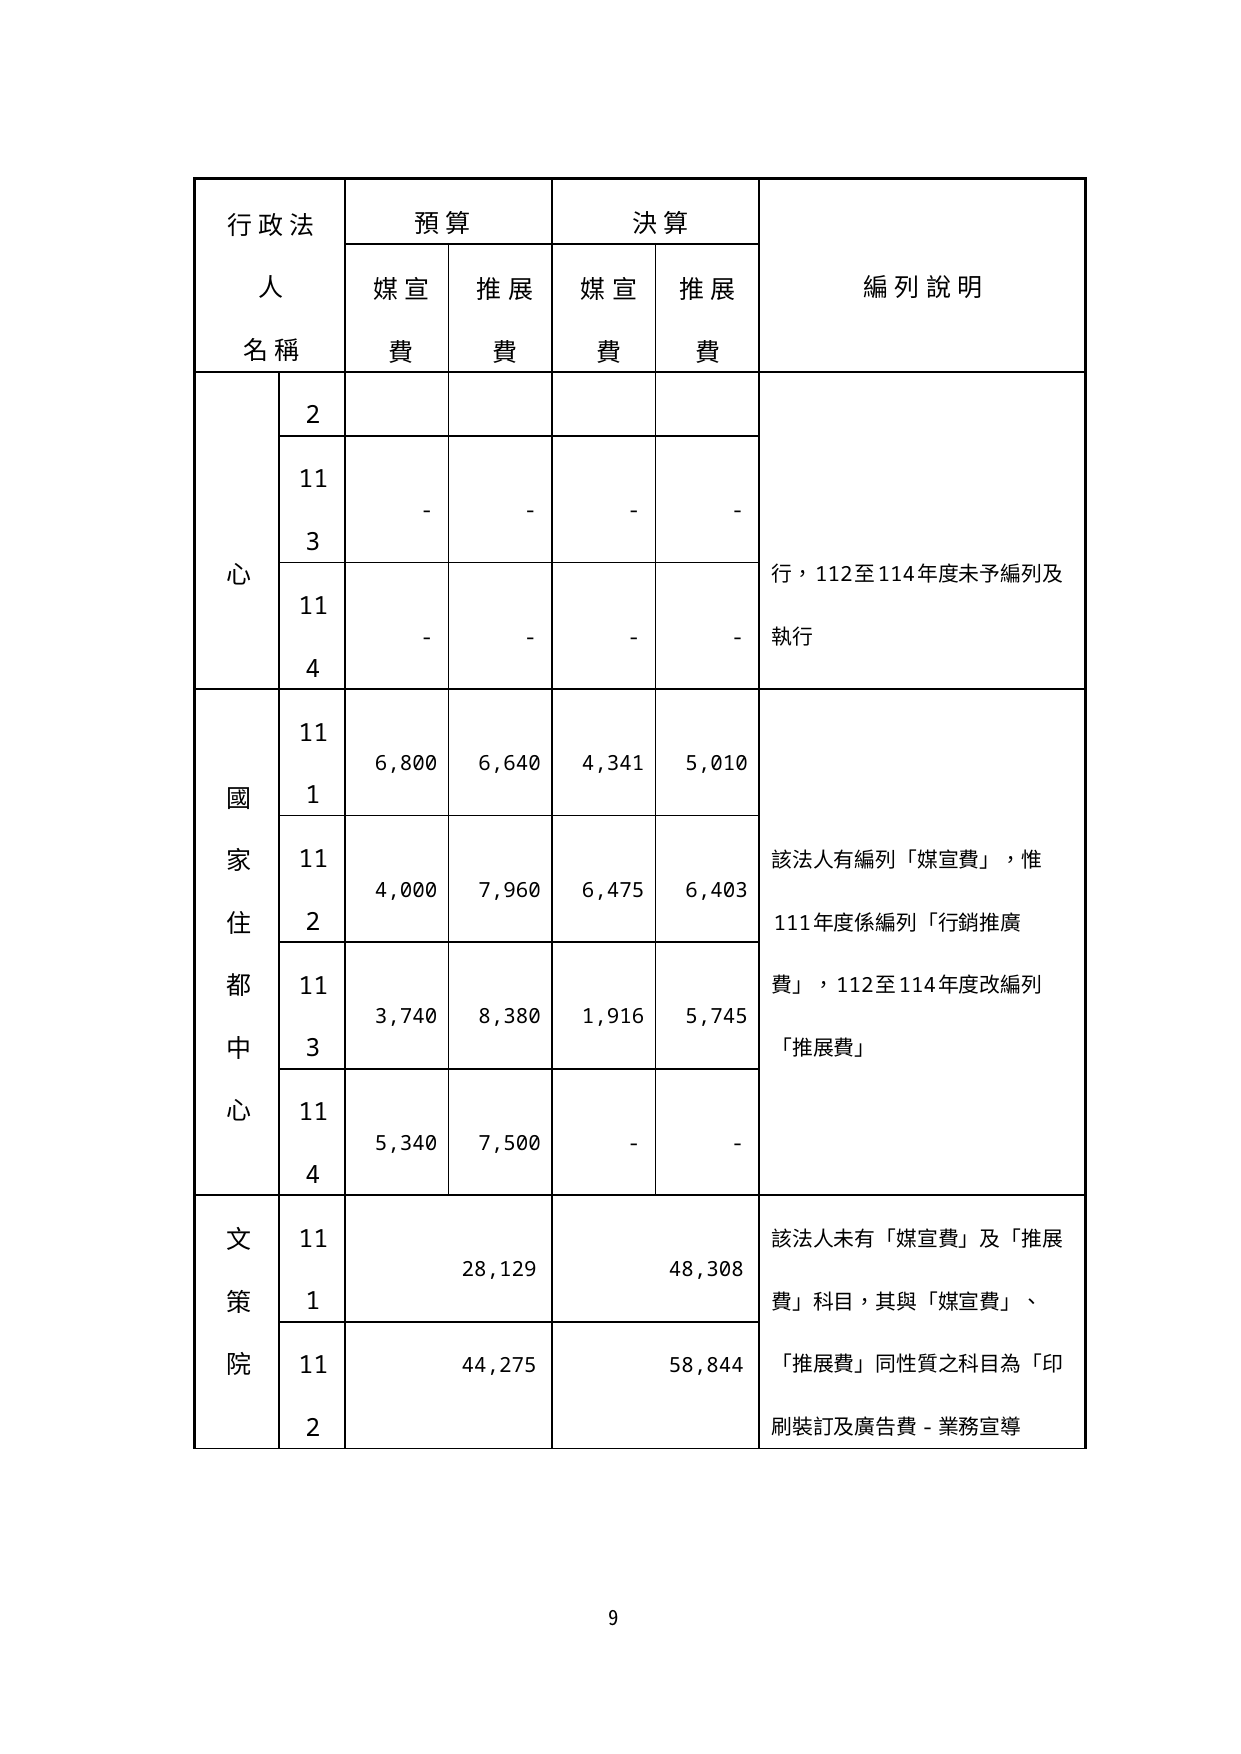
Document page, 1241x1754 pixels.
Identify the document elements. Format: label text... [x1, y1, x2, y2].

table_cell 文策院 [196, 1196, 278, 1447]
table_cell - [449, 373, 551, 435]
table_cell 推展費 [656, 245, 758, 371]
table_cell 112 [280, 1323, 344, 1447]
table_cell 2 [280, 373, 344, 435]
table_cell - [346, 563, 448, 688]
table_cell - [553, 437, 655, 562]
table_cell 媒宣費 [553, 245, 655, 371]
table_cell 7,500 [449, 1070, 551, 1194]
table_cell 5,340 [346, 1070, 448, 1194]
table_cell 1,916 [553, 943, 655, 1068]
table_cell - [656, 373, 758, 435]
table_cell 推展費 [449, 245, 551, 371]
table_cell 114 [280, 563, 344, 688]
table_cell 48,308 [553, 1196, 758, 1321]
table_cell - [553, 563, 655, 688]
table_cell - [656, 1070, 758, 1194]
table_cell 4,000 [346, 816, 448, 941]
table_cell 111 [280, 1196, 344, 1321]
table_cell 6,640 [449, 690, 551, 815]
table_cell 58,844 [553, 1323, 758, 1447]
table_cell 該法人有編列「媒宣費」，惟111年度係編列「行銷推廣費」，112至114年度改編列「推展費」 [760, 690, 1084, 1194]
table_header 決算 [553, 180, 758, 243]
table_cell 心 [196, 373, 278, 688]
table_cell 114 [280, 1070, 344, 1194]
table_cell 5,010 [656, 690, 758, 815]
table_header 預算 [346, 180, 551, 243]
table_cell 5,745 [656, 943, 758, 1068]
table_cell 113 [280, 943, 344, 1068]
table_cell - [553, 373, 655, 435]
table_cell - [553, 1070, 655, 1194]
table_cell 該法人未有「媒宣費」及「推展費」科目，其與「媒宣費」、「推展費」同性質之科目為「印刷裝訂及廣告費-業務宣導費」、「印刷裝訂及廣告費-廣告費」，惟其支用項目跨「媒宣費」及「推展費」 [760, 1196, 1084, 1447]
table_cell - [656, 563, 758, 688]
table_cell 媒宣費 [346, 245, 448, 371]
table_cell 111 [280, 690, 344, 815]
table_cell - [449, 437, 551, 562]
table_cell 6,403 [656, 816, 758, 941]
table_cell - [346, 373, 448, 435]
table_cell 行，112至114年度未予編列及執行 [760, 373, 1084, 688]
table_cell 112 [280, 816, 344, 941]
table_cell 113 [280, 437, 344, 562]
table_cell 4,341 [553, 690, 655, 815]
table_cell - [449, 563, 551, 688]
table_cell 國家住都中心 [196, 690, 278, 1194]
table_cell 6,800 [346, 690, 448, 815]
table_cell 44,275 [346, 1323, 551, 1447]
table_header 行政法人 名稱 [196, 180, 344, 371]
table_cell 3,740 [346, 943, 448, 1068]
table_cell 28,129 [346, 1196, 551, 1321]
table_cell - [346, 437, 448, 562]
table_cell 7,960 [449, 816, 551, 941]
table_header 編列說明 [760, 180, 1084, 371]
table_cell - [656, 437, 758, 562]
table_cell 6,475 [553, 816, 655, 941]
table_cell 8,380 [449, 943, 551, 1068]
